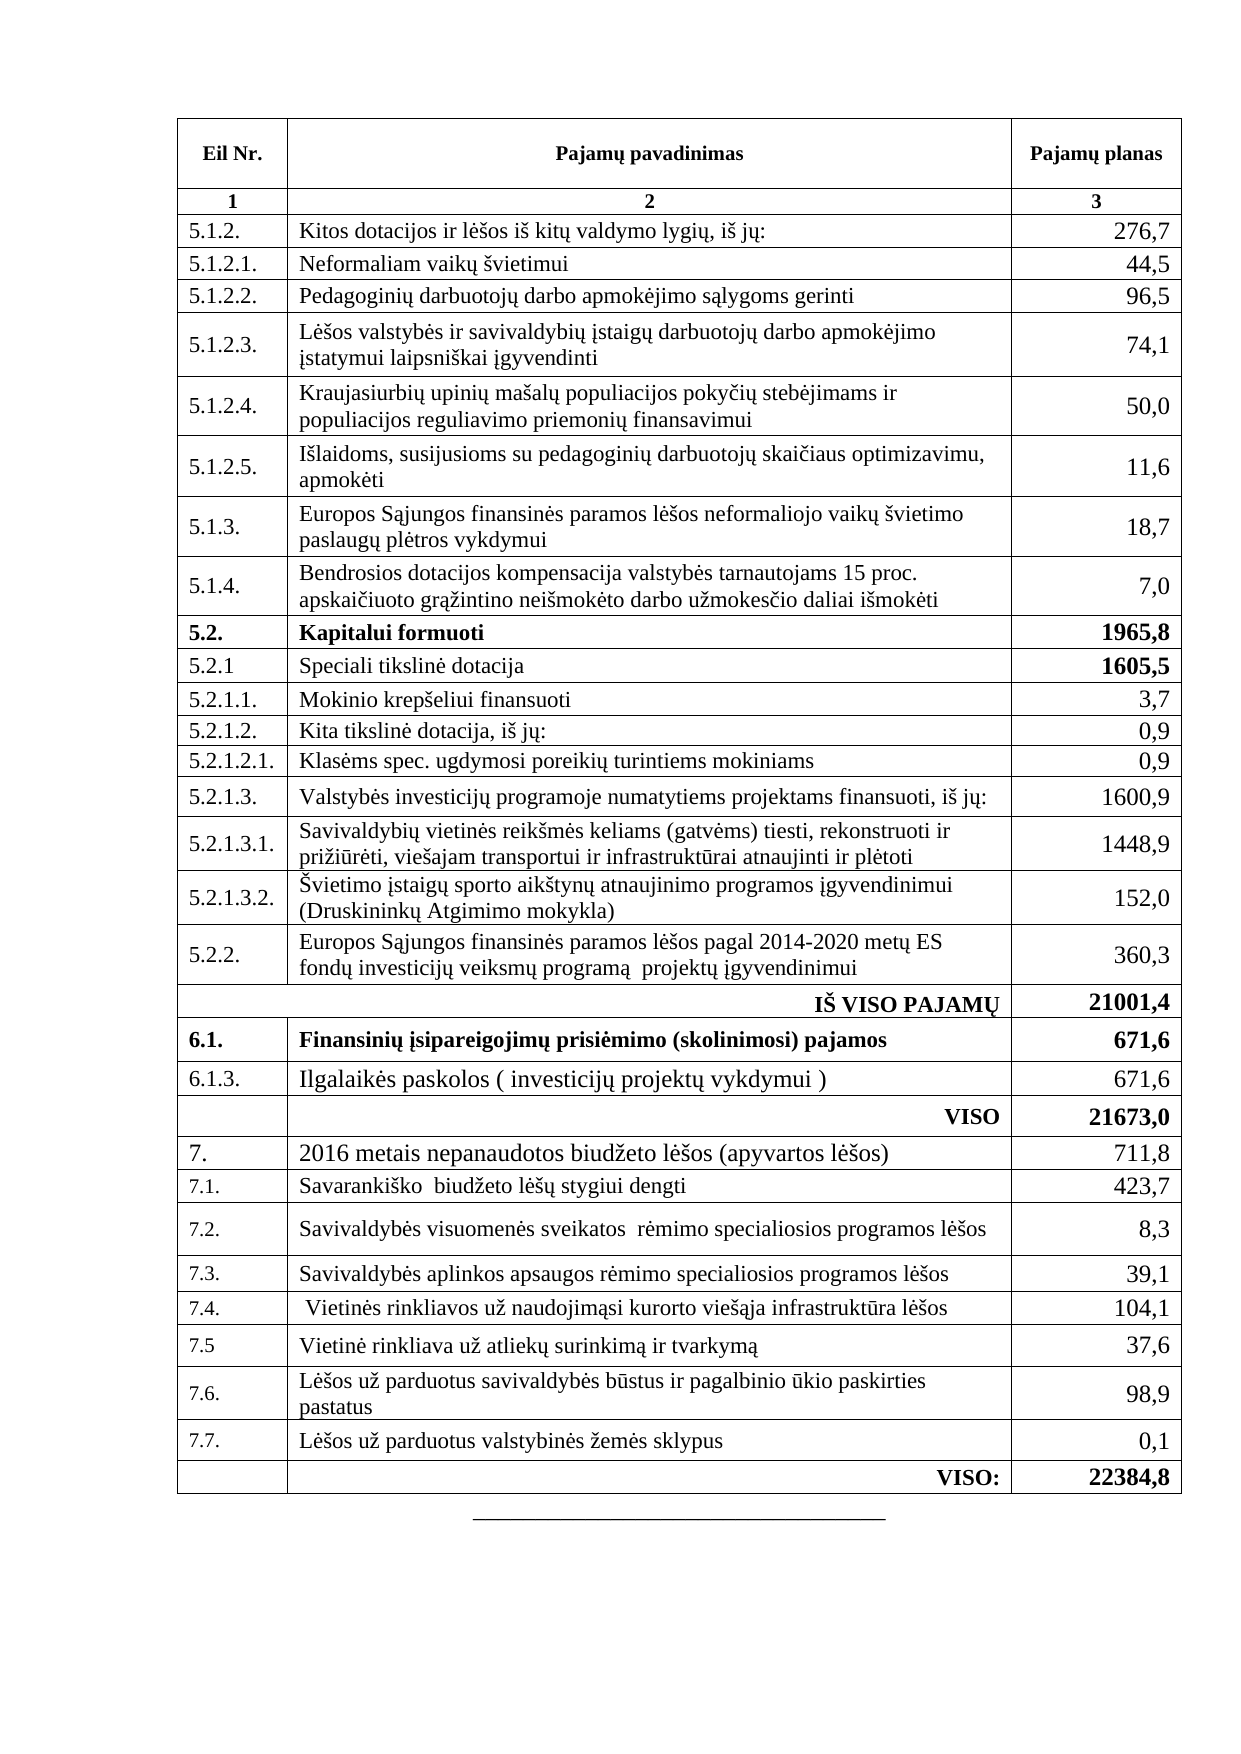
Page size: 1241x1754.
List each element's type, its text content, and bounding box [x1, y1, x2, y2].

table_cell Švietimo įstaigų sporto aikštynų atnaujinimo programos įgyvendinimui (Druskininkų Atgimimo mokykla) [288, 871, 1011, 923]
table_cell Speciali tikslinė dotacija [288, 649, 1011, 682]
table_cell 21673,0 [1012, 1096, 1181, 1136]
text _________________________________ [177, 1494, 1181, 1523]
table_cell Savivaldybės visuomenės sveikatos rėmimo specialiosios programos lėšos [288, 1203, 1011, 1255]
table_cell 18,7 [1012, 497, 1181, 556]
table_cell Ilgalaikės paskolos ( investicijų projektų vykdymui ) [288, 1062, 1011, 1095]
table_cell 1605,5 [1012, 649, 1181, 682]
table_cell VISO: [288, 1461, 1011, 1493]
table_cell 44,5 [1012, 248, 1181, 279]
table_cell Išlaidoms, susijusioms su pedagoginių darbuotojų skaičiaus optimizavimu, apmokėti [288, 436, 1011, 496]
table_cell 5.2.1.2.1. [178, 746, 287, 776]
table_cell 5.2.1.3. [178, 777, 287, 816]
table_cell 7. [178, 1137, 287, 1169]
table_cell Savivaldybės aplinkos apsaugos rėmimo specialiosios programos lėšos [288, 1256, 1011, 1291]
table_cell Savivaldybių vietinės reikšmės keliams (gatvėms) tiesti, rekonstruoti ir prižiūrėti, viešajam transportui ir infrastruktūrai atnaujinti ir plėtoti [288, 817, 1011, 870]
table_cell 0,1 [1012, 1420, 1181, 1460]
table_cell 2016 metais nepanaudotos biudžeto lėšos (apyvartos lėšos) [288, 1137, 1011, 1169]
table_cell Savarankiško biudžeto lėšų stygiui dengti [288, 1170, 1011, 1202]
table_cell 5.1.2.3. [178, 313, 287, 376]
table_cell 5.2.1 [178, 649, 287, 682]
table_cell 1965,8 [1012, 616, 1181, 647]
table_cell 276,7 [1012, 215, 1181, 247]
table_cell Europos Sąjungos finansinės paramos lėšos pagal 2014-2020 metų ES fondų investicijų veiksmų programą projektų įgyvendinimui [288, 925, 1011, 984]
table_cell 5.1.4. [178, 557, 287, 615]
table_cell Finansinių įsipareigojimų prisiėmimo (skolinimosi) pajamos [288, 1018, 1011, 1061]
table_cell 1448,9 [1012, 817, 1181, 870]
table_cell 7.3. [178, 1256, 287, 1291]
table_cell Bendrosios dotacijos kompensacija valstybės tarnautojams 15 proc. apskaičiuoto grąžintino neišmokėto darbo užmokesčio daliai išmokėti [288, 557, 1011, 615]
table_cell Neformaliam vaikų švietimui [288, 248, 1011, 279]
table_cell IŠ VISO PAJAMŲ [178, 985, 1011, 1017]
table_cell 7,0 [1012, 557, 1181, 615]
table_cell Kitos dotacijos ir lėšos iš kitų valdymo lygių, iš jų: [288, 215, 1011, 247]
table_cell Kapitalui formuoti [288, 616, 1011, 647]
table_cell Lėšos už parduotus savivaldybės būstus ir pagalbinio ūkio paskirties pastatus [288, 1367, 1011, 1419]
table_cell 6.1.3. [178, 1062, 287, 1095]
table_cell 1600,9 [1012, 777, 1181, 816]
table_cell 1 [178, 189, 287, 214]
table_cell Kraujasiurbių upinių mašalų populiacijos pokyčių stebėjimams ir populiacijos reguliavimo priemonių finansavimui [288, 377, 1011, 435]
table_cell 50,0 [1012, 377, 1181, 435]
table_cell Pedagoginių darbuotojų darbo apmokėjimo sąlygoms gerinti [288, 280, 1011, 312]
table_cell 360,3 [1012, 925, 1181, 984]
table_cell 5.1.2.4. [178, 377, 287, 435]
table_cell Kita tikslinė dotacija, iš jų: [288, 716, 1011, 745]
table_cell Lėšos valstybės ir savivaldybių įstaigų darbuotojų darbo apmokėjimo įstatymui laipsniškai įgyvendinti [288, 313, 1011, 376]
table_cell 3 [1012, 189, 1181, 214]
table_cell 0,9 [1012, 746, 1181, 776]
table_cell 5.1.2.1. [178, 248, 287, 279]
table_cell 671,6 [1012, 1018, 1181, 1061]
table_cell 671,6 [1012, 1062, 1181, 1095]
table_cell 3,7 [1012, 683, 1181, 715]
table_cell 7.2. [178, 1203, 287, 1255]
table_cell 5.1.2. [178, 215, 287, 247]
table_cell 7.7. [178, 1420, 287, 1460]
table_cell [178, 1461, 287, 1493]
table_cell 21001,4 [1012, 985, 1181, 1017]
table_cell Vietinės rinkliavos už naudojimąsi kurorto viešąja infrastruktūra lėšos [288, 1292, 1011, 1323]
table_cell 2 [288, 189, 1011, 214]
table_cell 98,9 [1012, 1367, 1181, 1419]
table_header Pajamų planas [1012, 119, 1181, 187]
table_cell 7.1. [178, 1170, 287, 1202]
table_cell 39,1 [1012, 1256, 1181, 1291]
table_cell 7.6. [178, 1367, 287, 1419]
table_cell 423,7 [1012, 1170, 1181, 1202]
table_cell Lėšos už parduotus valstybinės žemės sklypus [288, 1420, 1011, 1460]
table_cell 22384,8 [1012, 1461, 1181, 1493]
table_cell 74,1 [1012, 313, 1181, 376]
table_cell 5.2.1.3.2. [178, 871, 287, 923]
table_cell Europos Sąjungos finansinės paramos lėšos neformaliojo vaikų švietimo paslaugų plėtros vykdymui [288, 497, 1011, 556]
table_cell Mokinio krepšeliui finansuoti [288, 683, 1011, 715]
table_cell 8,3 [1012, 1203, 1181, 1255]
table_cell Valstybės investicijų programoje numatytiems projektams finansuoti, iš jų: [288, 777, 1011, 816]
table_cell 96,5 [1012, 280, 1181, 312]
table_cell VISO [288, 1096, 1011, 1136]
table_cell Vietinė rinkliava už atliekų surinkimą ir tvarkymą [288, 1325, 1011, 1366]
table_cell 5.2.1.3.1. [178, 817, 287, 870]
table_cell 5.1.2.2. [178, 280, 287, 312]
table_header Eil Nr. [178, 119, 287, 187]
table_cell 5.2. [178, 616, 287, 647]
table_cell [178, 1096, 287, 1136]
table_cell 711,8 [1012, 1137, 1181, 1169]
table_cell 6.1. [178, 1018, 287, 1061]
table_cell Klasėms spec. ugdymosi poreikių turintiems mokiniams [288, 746, 1011, 776]
table_cell 5.2.2. [178, 925, 287, 984]
table_cell 0,9 [1012, 716, 1181, 745]
table_cell 37,6 [1012, 1325, 1181, 1366]
table_cell 7.4. [178, 1292, 287, 1323]
table_header Pajamų pavadinimas [288, 119, 1011, 187]
table_cell 11,6 [1012, 436, 1181, 496]
table_cell 5.2.1.2. [178, 716, 287, 745]
table_cell 152,0 [1012, 871, 1181, 923]
table_cell 7.5 [178, 1325, 287, 1366]
table_cell 5.2.1.1. [178, 683, 287, 715]
table_cell 5.1.2.5. [178, 436, 287, 496]
table_cell 5.1.3. [178, 497, 287, 556]
table_cell 104,1 [1012, 1292, 1181, 1323]
